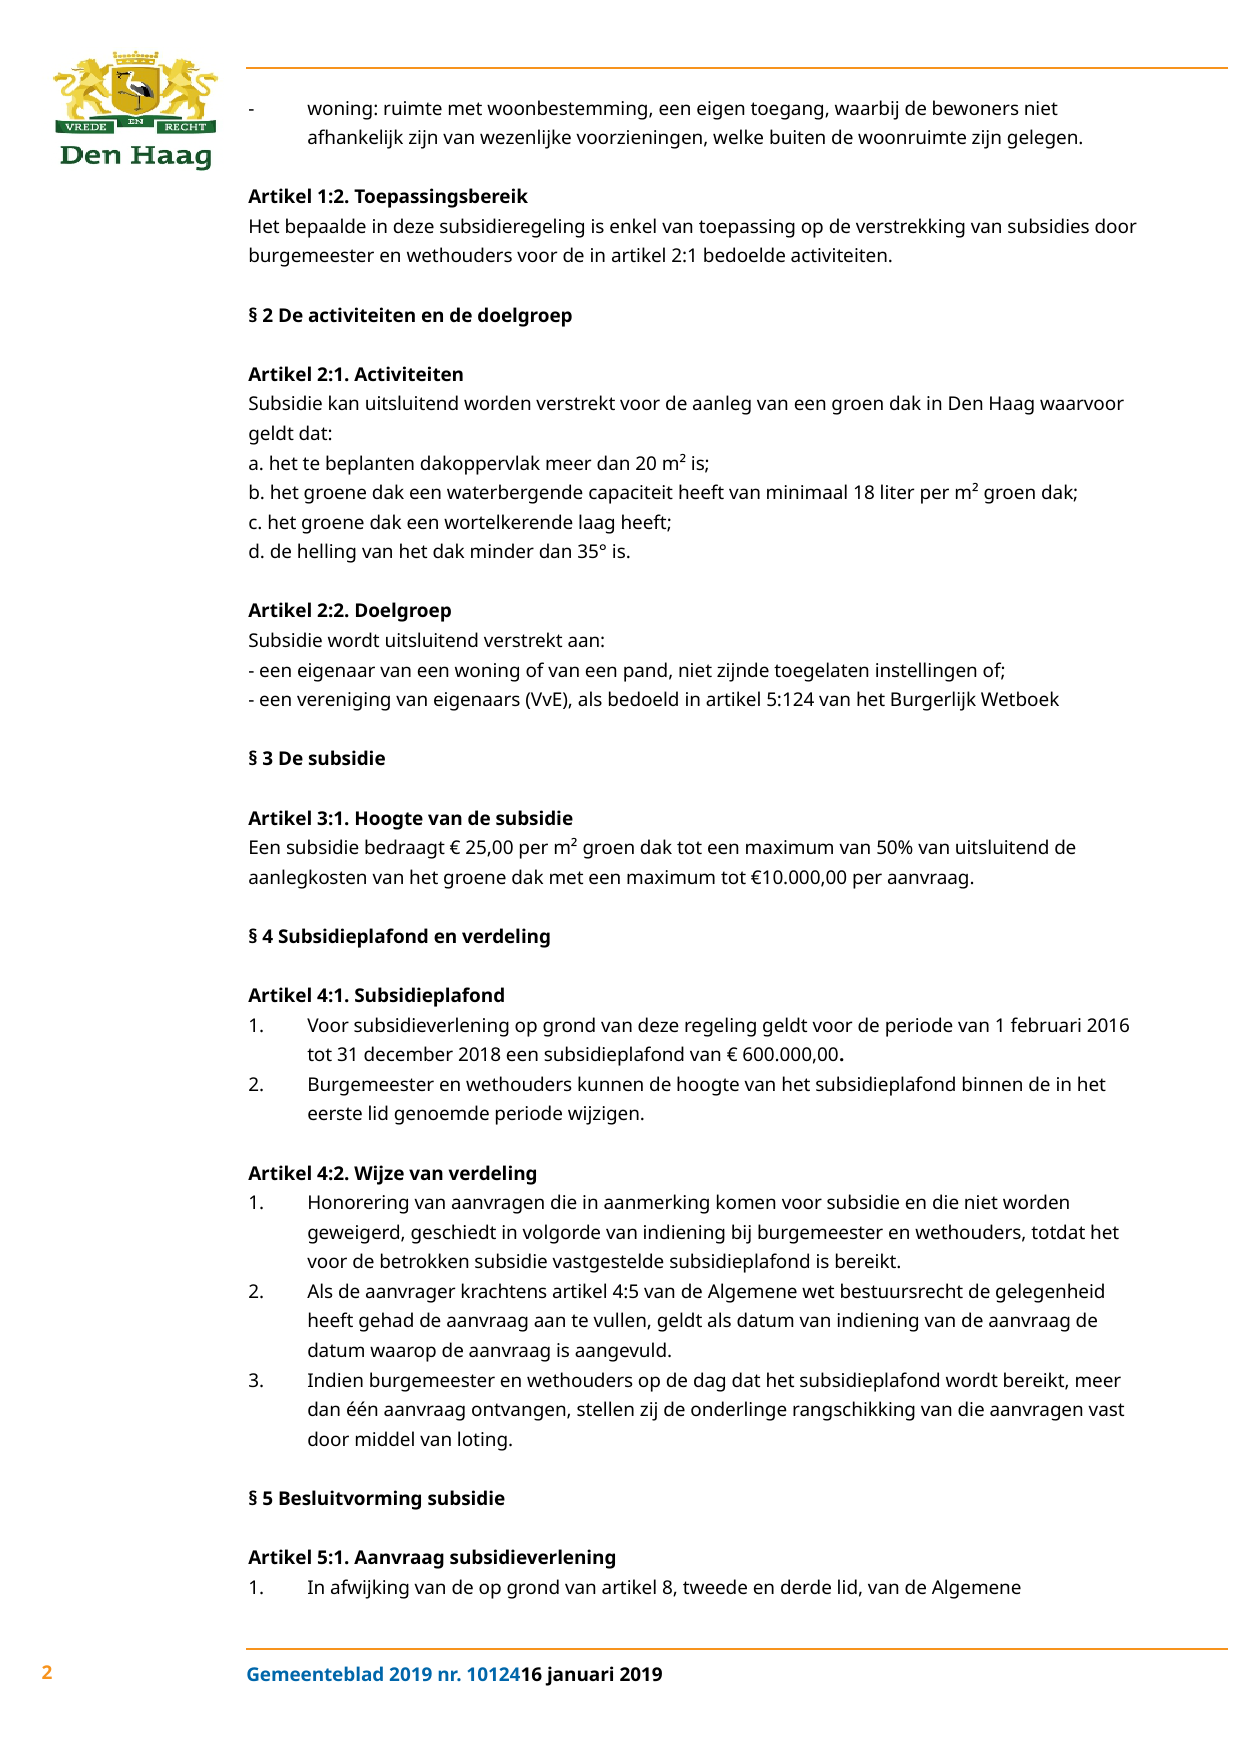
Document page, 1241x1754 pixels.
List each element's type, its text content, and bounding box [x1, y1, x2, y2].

list Voor subsidieverlening op grond van deze regeling geldt voor de periode van 1 februari 2016 tot 31 december 2018 een subsidieplafond van € 600.000,00. [248, 1012, 1152, 1067]
text § 4 Subsidieplafond en verdeling [248, 923, 1152, 949]
text § 2 De activiteiten en de doelgroep [248, 302, 1152, 328]
list Indien burgemeester en wethouders op de dag dat het subsidieplafond wordt bereikt, meer dan één aanvraag ontvangen, stellen zij de onderlinge rangschikking van die aanvragen vast door middel van loting. [248, 1367, 1152, 1452]
text d. de helling van het dak minder dan 35° is. [248, 538, 1152, 564]
text Artikel 1:2. Toepassingsbereik [248, 183, 1152, 209]
text Artikel 3:1. Hoogte van de subsidie [248, 805, 1152, 831]
text Het bepaalde in deze subsidieregeling is enkel van toepassing op de verstrekking van subsidies door burgemeester en wethouders voor de in artikel 2:1 bedoelde activiteiten. [248, 213, 1152, 268]
text Subsidie wordt uitsluitend verstrekt aan: [248, 627, 1152, 653]
list woning: ruimte met woonbestemming, een eigen toegang, waarbij de bewoners niet afhankelijk zijn van wezenlijke voorzieningen, welke buiten de woonruimte zijn gelegen. [248, 95, 1152, 150]
text Artikel 2:2. Doelgroep [248, 598, 1152, 623]
text Artikel 4:1. Subsidieplafond [248, 982, 1152, 1008]
text Artikel 2:1. Activiteiten [248, 361, 1152, 387]
text b. het groene dak een waterbergende capaciteit heeft van minimaal 18 liter per m² groen dak; [248, 479, 1152, 505]
list Honorering van aanvragen die in aanmerking komen voor subsidie en die niet worden geweigerd, geschiedt in volgorde van indiening bij burgemeester en wethouders, totdat het voor de betrokken subsidie vastgestelde subsidieplafond is bereikt. [248, 1189, 1152, 1274]
list Als de aanvrager krachtens artikel 4:5 van de Algemene wet bestuursrecht de gelegenheid heeft gehad de aanvraag aan te vullen, geldt als datum van indiening van de aanvraag de datum waarop de aanvraag is aangevuld. [248, 1278, 1152, 1363]
text a. het te beplanten dakoppervlak meer dan 20 m² is; [248, 450, 1152, 476]
text Subsidie kan uitsluitend worden verstrekt voor de aanleg van een groen dak in Den Haag waarvoor geldt dat: [248, 391, 1152, 446]
picture [41, 47, 231, 172]
text Artikel 4:2. Wijze van verdeling [248, 1160, 1152, 1186]
list Burgemeester en wethouders kunnen de hoogte van het subsidieplafond binnen de in het eerste lid genoemde periode wijzigen. [248, 1071, 1152, 1126]
text Artikel 5:1. Aanvraag subsidieverlening [248, 1544, 1152, 1570]
list In afwijking van de op grond van artikel 8, tweede en derde lid, van de Algemene [248, 1574, 1152, 1600]
text - een eigenaar van een woning of van een pand, niet zijnde toegelaten instellingen of; [248, 657, 1152, 683]
text c. het groene dak een wortelkerende laag heeft; [248, 509, 1152, 535]
text - een vereniging van eigenaars (VvE), als bedoeld in artikel 5:124 van het Burgerlijk Wetboek [248, 686, 1152, 712]
text § 5 Besluitvorming subsidie [248, 1485, 1152, 1511]
text § 3 De subsidie [248, 746, 1152, 771]
text Een subsidie bedraagt € 25,00 per m² groen dak tot een maximum van 50% van uitsluitend de aanlegkosten van het groene dak met een maximum tot €10.000,00 per aanvraag. [248, 834, 1152, 890]
